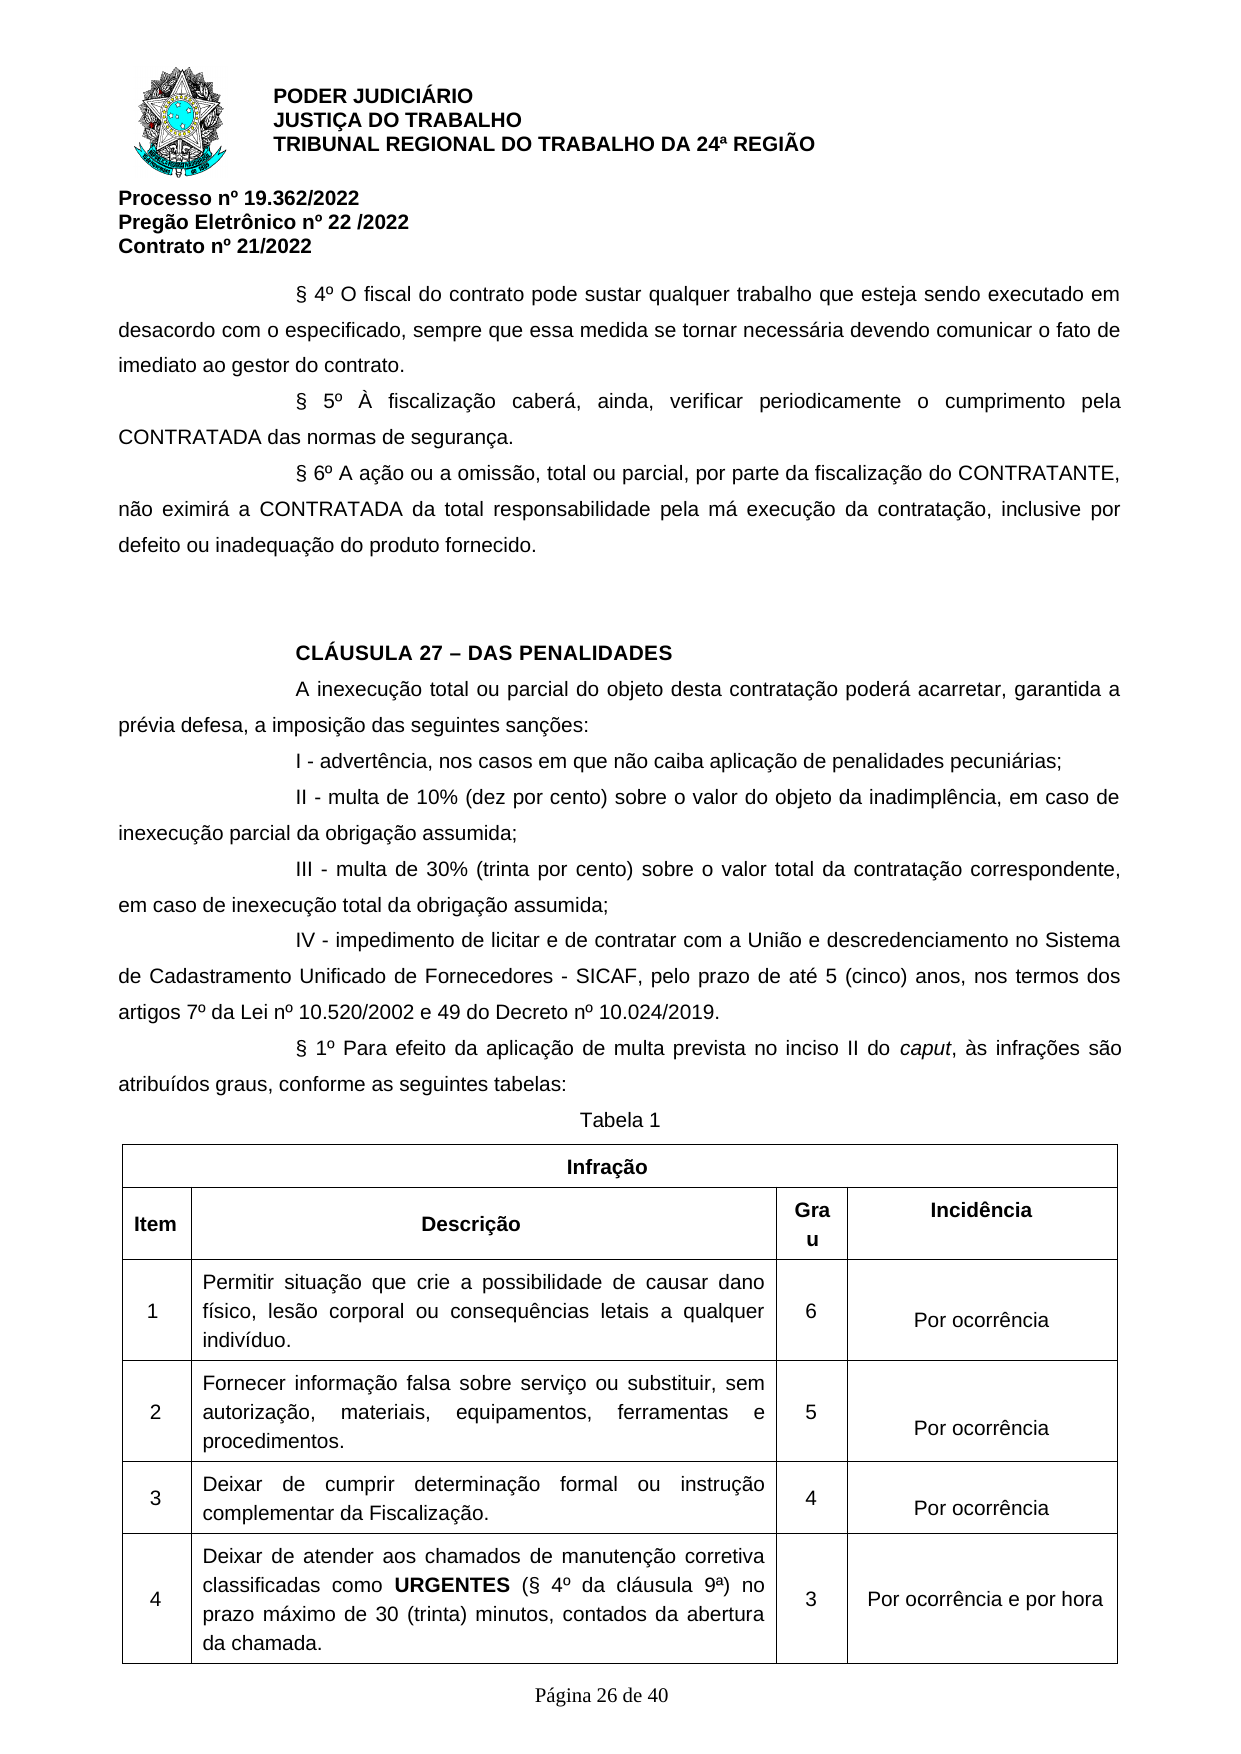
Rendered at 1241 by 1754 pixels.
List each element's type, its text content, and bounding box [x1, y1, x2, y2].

table_cell Descrição [192, 1188, 776, 1258]
text CLÁUSULA 27 – DAS PENALIDADES [118, 641, 1119, 665]
table_cell Por ocorrência [848, 1462, 1117, 1532]
table_cell 3 [123, 1462, 191, 1532]
text § 1º Para efeito da aplicação de multa prevista no inciso II do caput, às infrações são atribuídos graus, conforme as seguintes tabelas: [118, 1036, 1122, 1096]
table_cell 3 [777, 1534, 847, 1663]
table_cell 4 [123, 1534, 191, 1663]
table_cell Grau [777, 1188, 847, 1258]
table_cell Item [123, 1188, 191, 1258]
text § 6º A ação ou a omissão, total ou parcial, por parte da fiscalização do CONTRATANTE, não eximirá a CONTRATADA da total responsabilidade pela má execução da contratação, inclusive por defeito ou inadequação do produto fornecido. [118, 461, 1122, 557]
table_cell 1 [123, 1260, 191, 1359]
text A inexecução total ou parcial do objeto desta contratação poderá acarretar, garantida a prévia defesa, a imposição das seguintes sanções: [118, 677, 1122, 737]
text § 5º À fiscalização caberá, ainda, verificar periodicamente o cumprimento pela CONTRATADA das normas de segurança. [118, 389, 1122, 449]
text I - advertência, nos casos em que não caiba aplicação de penalidades pecuniárias; [118, 749, 1122, 773]
table_cell Permitir situação que crie a possibilidade de causar dano físico, lesão corporal ou consequências letais a qualquer indivíduo. [192, 1260, 776, 1359]
table_cell Por ocorrência [848, 1361, 1117, 1461]
table_cell Incidência [848, 1188, 1117, 1258]
table_cell Fornecer informação falsa sobre serviço ou substituir, sem autorização, materiais, equipamentos, ferramentas e procedimentos. [192, 1361, 776, 1461]
table_cell Deixar de cumprir determinação formal ou instrução complementar da Fiscalização. [192, 1462, 776, 1532]
text II - multa de 10% (dez por cento) sobre o valor do objeto da inadimplência, em caso de inexecução parcial da obrigação assumida; [118, 784, 1122, 844]
picture [133, 66, 228, 178]
table_cell Por ocorrência [848, 1260, 1117, 1359]
text III - multa de 30% (trinta por cento) sobre o valor total da contratação correspondente, em caso de inexecução total da obrigação assumida; [118, 856, 1122, 916]
table_header Infração [123, 1145, 1117, 1187]
table_cell Deixar de atender aos chamados de manutenção corretiva classificadas como URGENTES (§ 4º da cláusula 9ª) no prazo máximo de 30 (trinta) minutos, contados da abertura da chamada. [192, 1534, 776, 1663]
table_cell 5 [777, 1361, 847, 1461]
table_cell Por ocorrência e por hora [848, 1534, 1117, 1663]
table_cell 2 [123, 1361, 191, 1461]
table_cell 6 [777, 1260, 847, 1359]
text IV - impedimento de licitar e de contratar com a União e descredenciamento no Sistema de Cadastramento Unificado de Fornecedores - SICAF, pelo prazo de até 5 (cinco) anos, nos termos dos artigos 7º da Lei nº 10.520/2002 e 49 do Decreto nº 10.024/2019. [118, 928, 1122, 1024]
text Tabela 1 [118, 1108, 1122, 1132]
text § 4º O fiscal do contrato pode sustar qualquer trabalho que esteja sendo executado em desacordo com o especificado, sempre que essa medida se tornar necessária devendo comunicar o fato de imediato ao gestor do contrato. [118, 281, 1122, 377]
table_cell 4 [777, 1462, 847, 1532]
